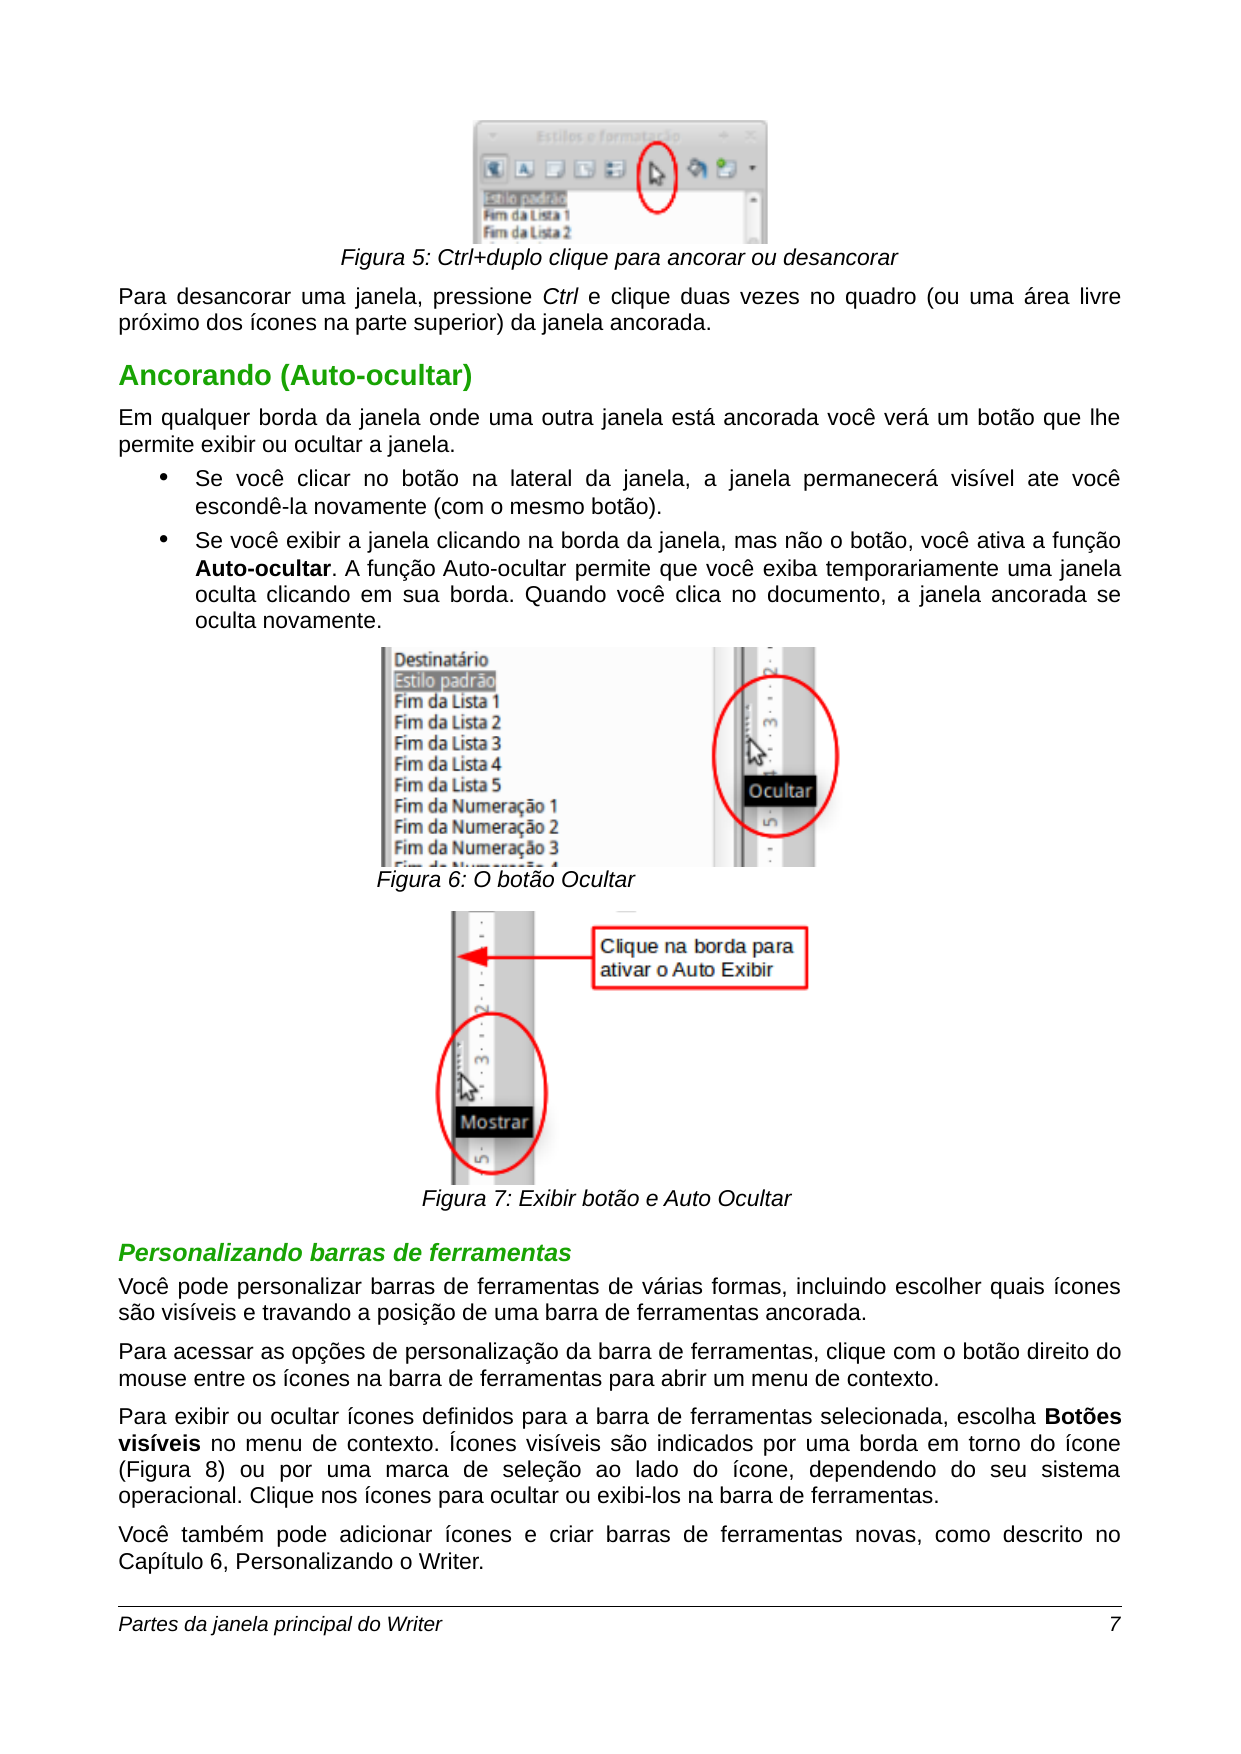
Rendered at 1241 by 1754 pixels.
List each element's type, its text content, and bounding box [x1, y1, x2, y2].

list Se você exibir a janela clicando na borda da janela, mas não o botão, você ativa a função Auto-ocultar. A função Auto-ocultar permite que você exiba temporariamente uma janela oculta clicando em sua borda. Quando você clica no documento, a janela ancorada se oculta novamente. [156, 525, 1122, 633]
picture [431, 911, 809, 1185]
text Figura 6: O botão Ocultar [376, 646, 864, 893]
subtitle Personalizando barras de ferramentas [118, 1238, 1122, 1266]
picture [472, 120, 768, 244]
subtitle Ancorando (Auto-ocultar) [118, 358, 1122, 392]
text Para acessar as opções de personalização da barra de ferramentas, clique com o botão direito do mouse entre os ícones na barra de ferramentas para abrir um menu de contexto. [118, 1338, 1122, 1391]
list Se você clicar no botão na lateral da janela, a janela permanecerá visível ate você escondê-la novamente (com o mesmo botão). [156, 463, 1122, 519]
text Para exibir ou ocultar ícones definidos para a barra de ferramentas selecionada, escolha Botões visíveis no menu de contexto. Ícones visíveis são indicados por uma borda em torno do ícone (Figura 8) ou por uma marca de seleção ao lado do ícone, dependendo do seu sistema operacional. Clique nos ícones para ocultar ou exibi-los na barra de ferramentas. [118, 1403, 1122, 1509]
list Em qualquer borda da janela onde uma outra janela está ancorada você verá um botão que lhe permite exibir ou ocultar a janela. [118, 404, 1122, 457]
text Você também pode adicionar ícones e criar barras de ferramentas novas, como descrito no Capítulo 6, Personalizando o Writer. [118, 1521, 1122, 1574]
picture [381, 647, 860, 867]
text Figura 7: Exibir botão e Auto Ocultar [422, 910, 819, 1211]
text Você pode personalizar barras de ferramentas de várias formas, incluindo escolher quais ícones são visíveis e travando a posição de uma barra de ferramentas ancorada. [118, 1273, 1122, 1326]
text Figura 5: Ctrl+duplo clique para ancorar ou desancorar [340, 118, 901, 270]
text Para desancorar uma janela, pressione Ctrl e clique duas vezes no quadro (ou uma área livre próximo dos ícones na parte superior) da janela ancorada. [118, 283, 1122, 335]
